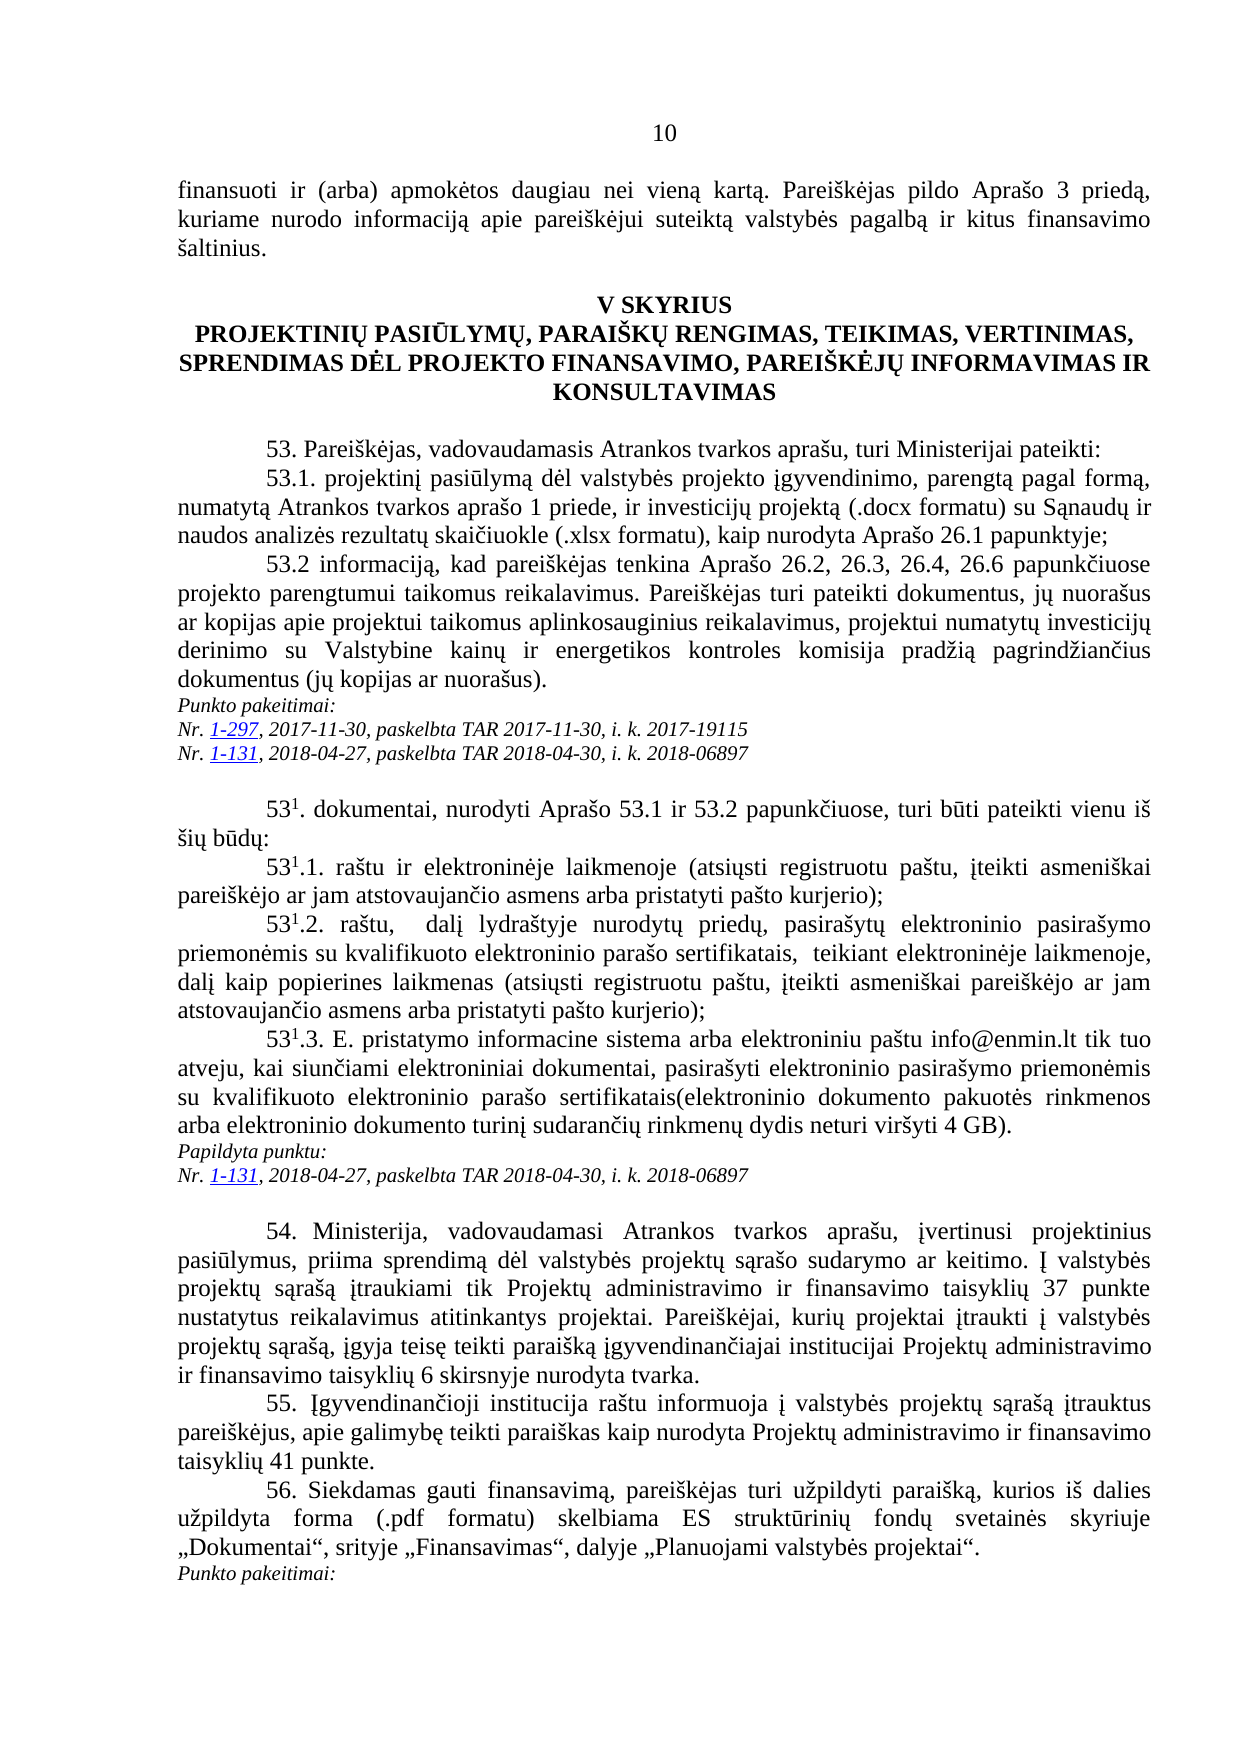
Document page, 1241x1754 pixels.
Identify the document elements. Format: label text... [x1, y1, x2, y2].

text Nr. 1-297, 2017-11-30, paskelbta TAR 2017-11-30, i. k. 2017-19115 [177, 717, 1152, 741]
text 53. Pareiškėjas, vadovaudamasis Atrankos tvarkos aprašu, turi Ministerijai pateikti: [177, 434, 1152, 463]
text 531.1. raštu ir elektroninėje laikmenoje (atsiųsti registruotu paštu, įteikti asmeniškai pareiškėjo ar jam atstovaujančio asmens arba pristatyti pašto kurjerio); [177, 852, 1152, 909]
text 56. Siekdamas gauti finansavimą, pareiškėjas turi užpildyti paraišką, kurios iš dalies užpildyta forma (.pdf formatu) skelbiama ES struktūrinių fondų svetainės skyriuje „Dokumentai“, srityje „Finansavimas“, dalyje „Planuojami valstybės projektai“. [177, 1475, 1152, 1561]
text V SKYRIUS [177, 291, 1152, 319]
text 531. dokumentai, nurodyti Aprašo 53.1 ir 53.2 papunkčiuose, turi būti pateikti vienu iš šių būdų: [177, 794, 1152, 852]
text 54. Ministerija, vadovaudamasi Atrankos tvarkos aprašu, įvertinusi projektinius pasiūlymus, priima sprendimą dėl valstybės projektų sąrašo sudarymo ar keitimo. Į valstybės projektų sąrašą įtraukiami tik Projektų administravimo ir finansavimo taisyklių 37 punkte nustatytus reikalavimus atitinkantys projektai. Pareiškėjai, kurių projektai įtraukti į valstybės projektų sąrašą, įgyja teisę teikti paraišką įgyvendinančiajai institucijai Projektų administravimo ir finansavimo taisyklių 6 skirsnyje nurodyta tvarka. [177, 1216, 1152, 1388]
text 55. Įgyvendinančioji institucija raštu informuoja į valstybės projektų sąrašą įtrauktus pareiškėjus, apie galimybę teikti paraiškas kaip nurodyta Projektų administravimo ir finansavimo taisyklių 41 punkte. [177, 1388, 1152, 1475]
text 531.2. raštu, dalį lydraštyje nurodytų priedų, pasirašytų elektroninio pasirašymo priemonėmis su kvalifikuoto elektroninio parašo sertifikatais, teikiant elektroninėje laikmenoje, dalį kaip popierines laikmenas (atsiųsti registruotu paštu, įteikti asmeniškai pareiškėjo ar jam atstovaujančio asmens arba pristatyti pašto kurjerio); [177, 909, 1152, 1024]
text Nr. 1-131, 2018-04-27, paskelbta TAR 2018-04-30, i. k. 2018-06897 [177, 741, 1152, 765]
text 53.2 informaciją, kad pareiškėjas tenkina Aprašo 26.2, 26.3, 26.4, 26.6 papunkčiuose projekto parengtumui taikomus reikalavimus. Pareiškėjas turi pateikti dokumentus, jų nuorašus ar kopijas apie projektui taikomus aplinkosauginius reikalavimus, projektui numatytų investicijų derinimo su Valstybine kainų ir energetikos kontroles komisija pradžią pagrindžiančius dokumentus (jų kopijas ar nuorašus). [177, 549, 1152, 693]
text 531.3. E. pristatymo informacine sistema arba elektroniniu paštu info@enmin.lt tik tuo atveju, kai siunčiami elektroniniai dokumentai, pasirašyti elektroninio pasirašymo priemonėmis su kvalifikuoto elektroninio parašo sertifikatais(elektroninio dokumento pakuotės rinkmenos arba elektroninio dokumento turinį sudarančių rinkmenų dydis neturi viršyti 4 GB). [177, 1024, 1152, 1139]
text Nr. 1-131, 2018-04-27, paskelbta TAR 2018-04-30, i. k. 2018-06897 [177, 1163, 1152, 1187]
text PROJEKTINIŲ PASIŪLYMŲ, PARAIŠKŲ RENGIMAS, TEIKIMAS, VERTINIMAS, SPRENDIMAS DĖL PROJEKTO FINANSAVIMO, PAREIŠKĖJŲ INFORMAVIMAS IR KONSULTAVIMAS [177, 319, 1152, 406]
text 53.1. projektinį pasiūlymą dėl valstybės projekto įgyvendinimo, parengtą pagal formą, numatytą Atrankos tvarkos aprašo 1 priede, ir investicijų projektą (.docx formatu) su Sąnaudų ir naudos analizės rezultatų skaičiuokle (.xlsx formatu), kaip nurodyta Aprašo 26.1 papunktyje; [177, 463, 1152, 549]
text finansuoti ir (arba) apmokėtos daugiau nei vieną kartą. Pareiškėjas pildo Aprašo 3 priedą, kuriame nurodo informaciją apie pareiškėjui suteiktą valstybės pagalbą ir kitus finansavimo šaltinius. [177, 176, 1152, 262]
text Punkto pakeitimai: [177, 1561, 1152, 1585]
text Papildyta punktu: [177, 1139, 1152, 1163]
text Punkto pakeitimai: [177, 693, 1152, 717]
